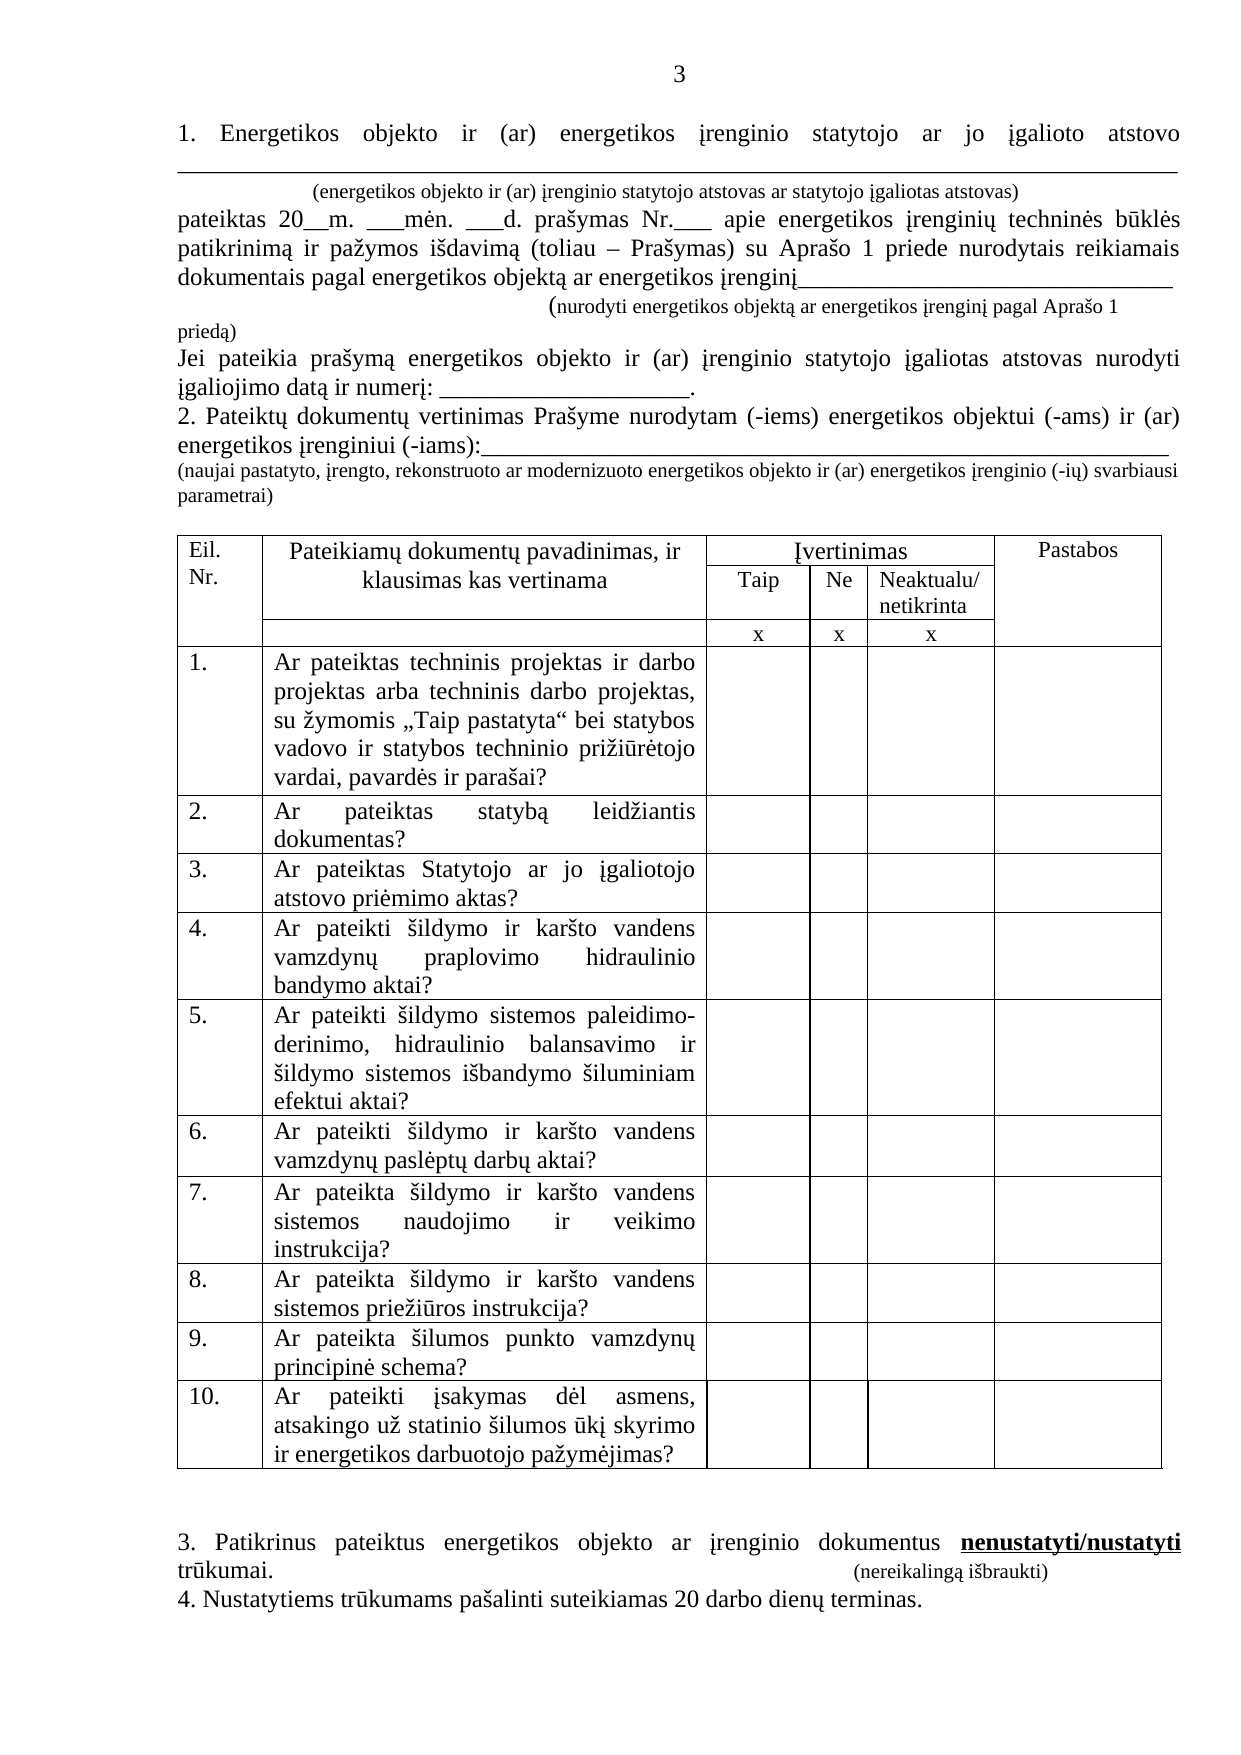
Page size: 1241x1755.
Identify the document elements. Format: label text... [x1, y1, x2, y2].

table_cell [868, 1323, 994, 1380]
table_cell [868, 647, 994, 795]
table_cell Ar pateiktas Statytojo ar jo įgaliotojo atstovo priėmimo aktas? [263, 854, 706, 912]
table_cell [995, 1177, 1161, 1263]
table_cell Ar pateiktas techninis projektas ir darbo projektas arba techninis darbo projektas, su žymomis „Taip pastatyta“ bei statybos vadovo ir statybos techninio prižiūrėtojo vardai, pavardės ir parašai? [263, 647, 706, 795]
table_cell [995, 1116, 1161, 1176]
table_cell [995, 854, 1161, 912]
table_cell [811, 854, 867, 912]
table_cell [263, 620, 706, 646]
table_header Eil. Nr. [178, 536, 262, 646]
table_cell [995, 1323, 1161, 1380]
table_cell [707, 796, 809, 853]
text 1. Energetikos objekto ir (ar) energetikos įrenginio statytojo ar jo įgalioto atstovo ________________________________________________________________________________ (energetikos objekto ir (ar) įrenginio statytojo atstovas ar statytojo įgaliotas atstovas) [177, 118, 1181, 204]
table_cell Ar pateiktas statybą leidžiantis dokumentas? [263, 796, 706, 853]
table_cell [811, 1323, 867, 1380]
table_cell [811, 1177, 867, 1263]
table_cell [811, 913, 867, 999]
table_cell Ar pateikti įsakymas dėl asmens, atsakingo už statinio šilumos ūkį skyrimo ir energetikos darbuotojo pažymėjimas? [263, 1381, 706, 1468]
table_cell Ar pateikti šildymo sistemos paleidimo-derinimo, hidraulinio balansavimo ir šildymo sistemos išbandymo šiluminiam efektui aktai? [263, 1000, 706, 1115]
table_cell [995, 1381, 1161, 1468]
table_cell 8. [178, 1264, 262, 1322]
table_cell [995, 647, 1161, 795]
table_cell [995, 913, 1161, 999]
text (naujai pastatyto, įrengto, rekonstruoto ar modernizuoto energetikos objekto ir (ar) energetikos įrenginio (-ių) svarbiausi parametrai) [177, 458, 1181, 507]
table_cell 1. [178, 647, 262, 795]
table_cell [707, 647, 809, 795]
table_cell Ne [811, 566, 867, 619]
table_cell [868, 913, 994, 999]
table_cell 9. [178, 1323, 262, 1380]
table_cell Ar pateikti šildymo ir karšto vandens vamzdynų praplovimo hidraulinio bandymo aktai? [263, 913, 706, 999]
text Jei pateikia prašymą energetikos objekto ir (ar) įrenginio statytojo įgaliotas atstovas nurodyti įgaliojimo datą ir numerį: ____________________. [177, 343, 1181, 401]
table_cell [707, 854, 809, 912]
table_cell [708, 1381, 809, 1468]
table_cell [707, 1000, 809, 1115]
table_cell [995, 1264, 1161, 1322]
table_cell [868, 1177, 994, 1263]
table_cell x [811, 620, 867, 646]
table_cell Ar pateikta šildymo ir karšto vandens sistemos priežiūros instrukcija? [263, 1264, 706, 1322]
table_cell [995, 1000, 1161, 1115]
table_cell [995, 796, 1161, 853]
table_cell [811, 1381, 867, 1468]
table_cell [707, 1116, 809, 1176]
table_header Įvertinimas [707, 536, 994, 565]
table_cell [707, 1323, 809, 1380]
table_cell 4. [178, 913, 262, 999]
table_cell 10. [178, 1381, 262, 1468]
table_cell x [868, 620, 994, 646]
table_cell [868, 1116, 994, 1176]
table_cell Neaktualu/netikrinta [868, 566, 994, 619]
table_cell Taip [707, 566, 809, 619]
table_header Pateikiamų dokumentų pavadinimas, ir klausimas kas vertinama [263, 536, 706, 619]
table_cell 2. [178, 796, 262, 853]
table_cell x [707, 620, 809, 646]
table_cell [707, 1264, 809, 1322]
table_cell 6. [178, 1116, 262, 1176]
text 4. Nustatytiems trūkumams pašalinti suteikiamas 20 darbo dienų terminas. [177, 1584, 1181, 1613]
table_cell [811, 1116, 867, 1176]
table_cell [707, 1177, 809, 1263]
text (nurodyti energetikos objektą ar energetikos įrenginį pagal Aprašo 1 priedą) [177, 291, 1181, 343]
text pateiktas 20__m. ___mėn. ___d. prašymas Nr.___ apie energetikos įrenginių techninės būklės patikrinimą ir pažymos išdavimą (toliau – Prašymas) su Aprašo 1 priede nurodytais reikiamais dokumentais pagal energetikos objektą ar energetikos įrenginį______________________________ [177, 204, 1181, 291]
table_cell [707, 913, 809, 999]
table_cell Ar pateikti šildymo ir karšto vandens vamzdynų paslėptų darbų aktai? [263, 1116, 706, 1176]
table_cell [868, 854, 994, 912]
table_cell [811, 1264, 867, 1322]
table_cell [868, 796, 994, 853]
table_cell 7. [178, 1177, 262, 1263]
table_cell Ar pateikta šilumos punkto vamzdynų principinė schema? [263, 1323, 706, 1380]
table_header Pastabos [995, 536, 1161, 646]
table_cell [811, 796, 867, 853]
table_cell 5. [178, 1000, 262, 1115]
table_cell [868, 1000, 994, 1115]
table_cell [869, 1381, 994, 1468]
table_cell [868, 1264, 994, 1322]
text 2. Pateiktų dokumentų vertinimas Prašyme nurodytam (-iems) energetikos objektui (-ams) ir (ar) energetikos įrenginiui (-iams):_______________________________________________________ [177, 401, 1181, 458]
table_cell Ar pateikta šildymo ir karšto vandens sistemos naudojimo ir veikimo instrukcija? [263, 1177, 706, 1263]
text 3. Patikrinus pateiktus energetikos objekto ar įrenginio dokumentus nenustatyti/nustatyti trūkumai. (nereikalingą išbraukti) [177, 1527, 1181, 1584]
table_cell 3. [178, 854, 262, 912]
table_cell [811, 647, 867, 795]
table_cell [811, 1000, 867, 1115]
